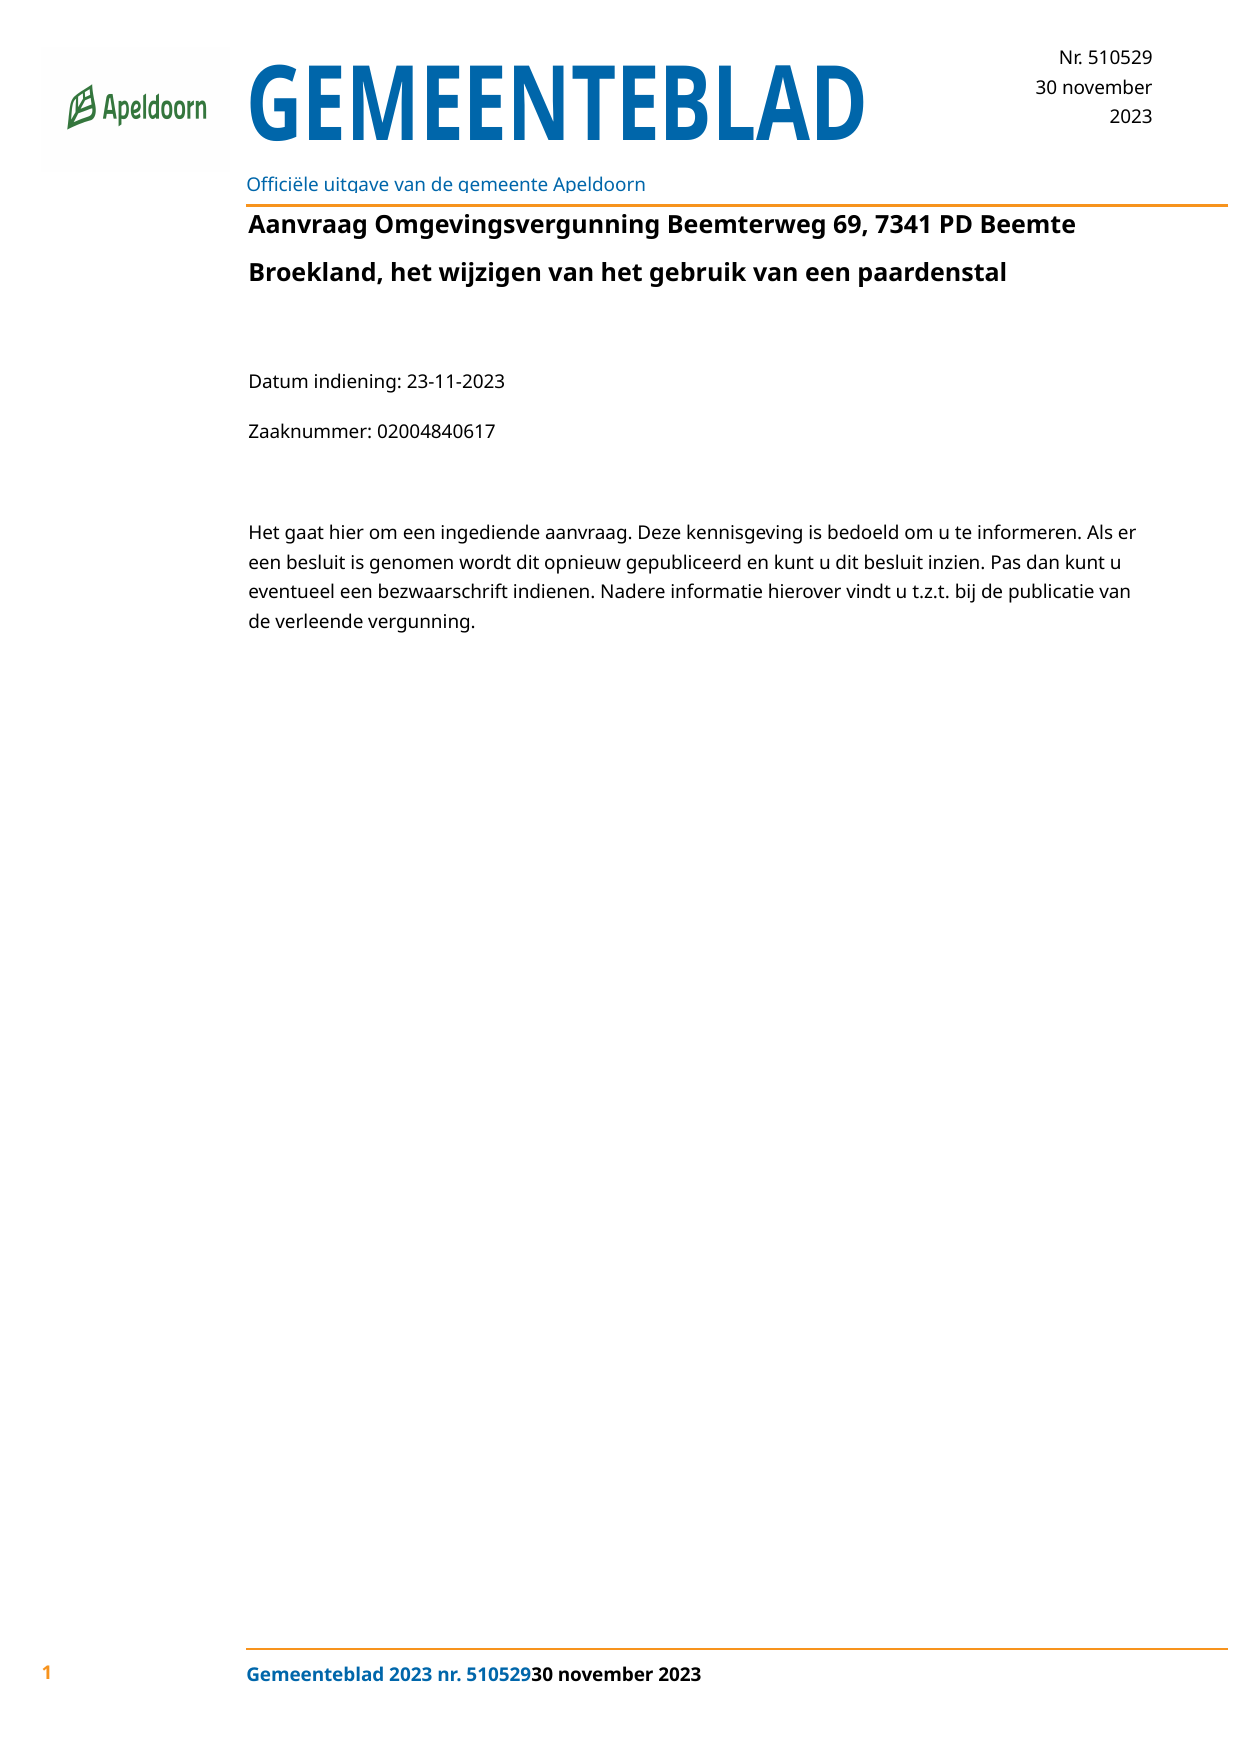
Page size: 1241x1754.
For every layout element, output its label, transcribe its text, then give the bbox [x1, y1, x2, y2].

text Het gaat hier om een ingediende aanvraag. Deze kennisgeving is bedoeld om u te informeren. Als er een besluit is genomen wordt dit opnieuw gepubliceerd en kunt u dit besluit inzien. Pas dan kunt u eventueel een bezwaarschrift indienen. Nadere informatie hierover vindt u t.z.t. bij de publicatie van de verleende vergunning. [248, 519, 1152, 634]
text Zaaknummer: 02004840617 [248, 419, 1152, 444]
picture [41, 47, 231, 172]
text Aanvraag Omgevingsvergunning Beemterweg 69, 7341 PD Beemte Broekland, het wijzigen van het gebruik van een paardenstal [248, 207, 1152, 288]
text Datum indiening: 23-11-2023 [248, 368, 1152, 394]
